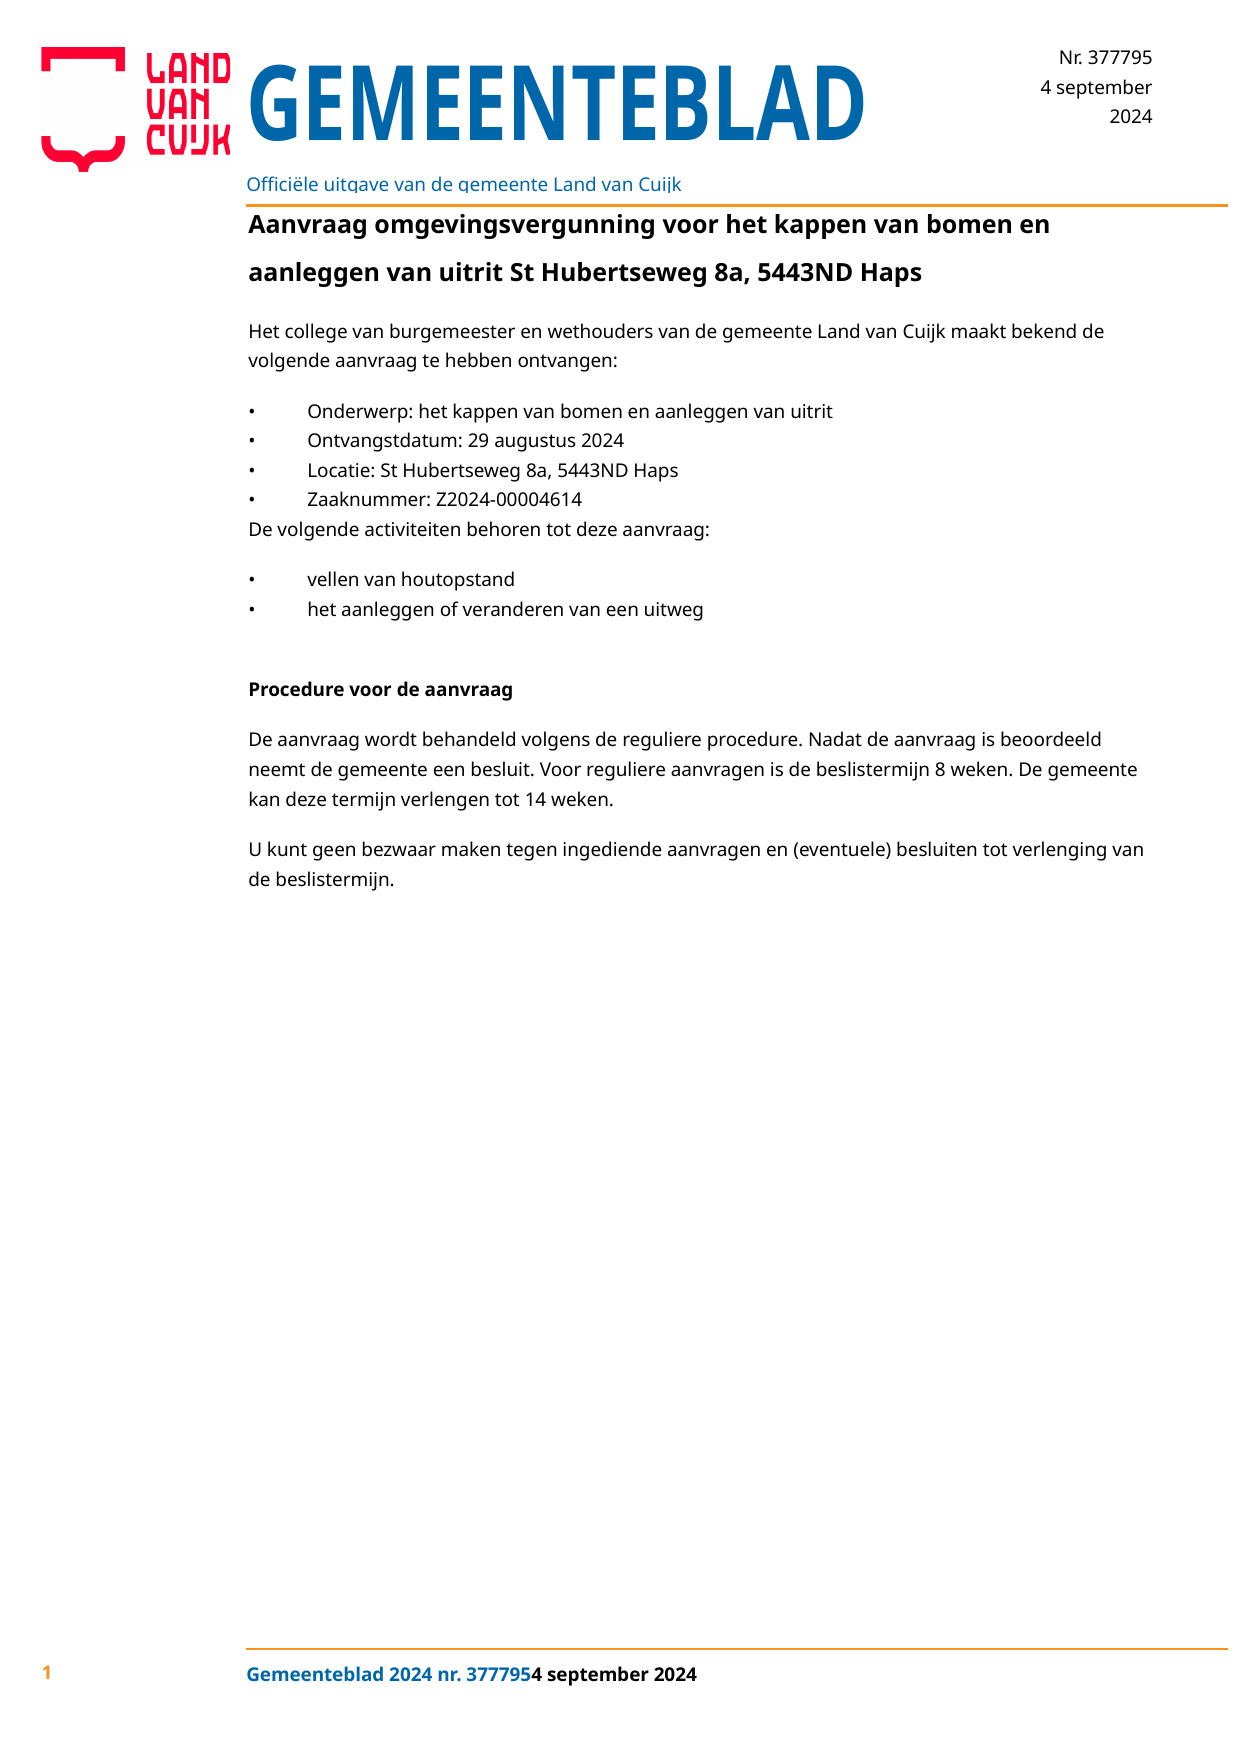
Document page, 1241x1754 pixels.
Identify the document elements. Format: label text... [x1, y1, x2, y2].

text Procedure voor de aanvraag [248, 676, 1152, 702]
list Ontvangstdatum: 29 augustus 2024 [248, 427, 1152, 453]
text Het college van burgemeester en wethouders van de gemeente Land van Cuijk maakt bekend de volgende aanvraag te hebben ontvangen: [248, 318, 1152, 373]
text Aanvraag omgevingsvergunning voor het kappen van bomen en aanleggen van uitrit St Hubertseweg 8a, 5443ND Haps [248, 207, 1152, 288]
text U kunt geen bezwaar maken tegen ingediende aanvragen en (eventuele) besluiten tot verlenging van de beslistermijn. [248, 836, 1152, 892]
list Zaaknummer: Z2024-00004614 [248, 487, 1152, 512]
list vellen van houtopstand [248, 567, 1152, 592]
list het aanleggen of veranderen van een uitweg [248, 596, 1152, 622]
picture [41, 47, 231, 172]
list Onderwerp: het kappen van bomen en aanleggen van uitrit [248, 398, 1152, 424]
list Locatie: St Hubertseweg 8a, 5443ND Haps [248, 457, 1152, 483]
text De aanvraag wordt behandeld volgens de reguliere procedure. Nadat de aanvraag is beoordeeld neemt de gemeente een besluit. Voor reguliere aanvragen is de beslistermijn 8 weken. De gemeente kan deze termijn verlengen tot 14 weken. [248, 727, 1152, 812]
text De volgende activiteiten behoren tot deze aanvraag: [248, 516, 1152, 542]
